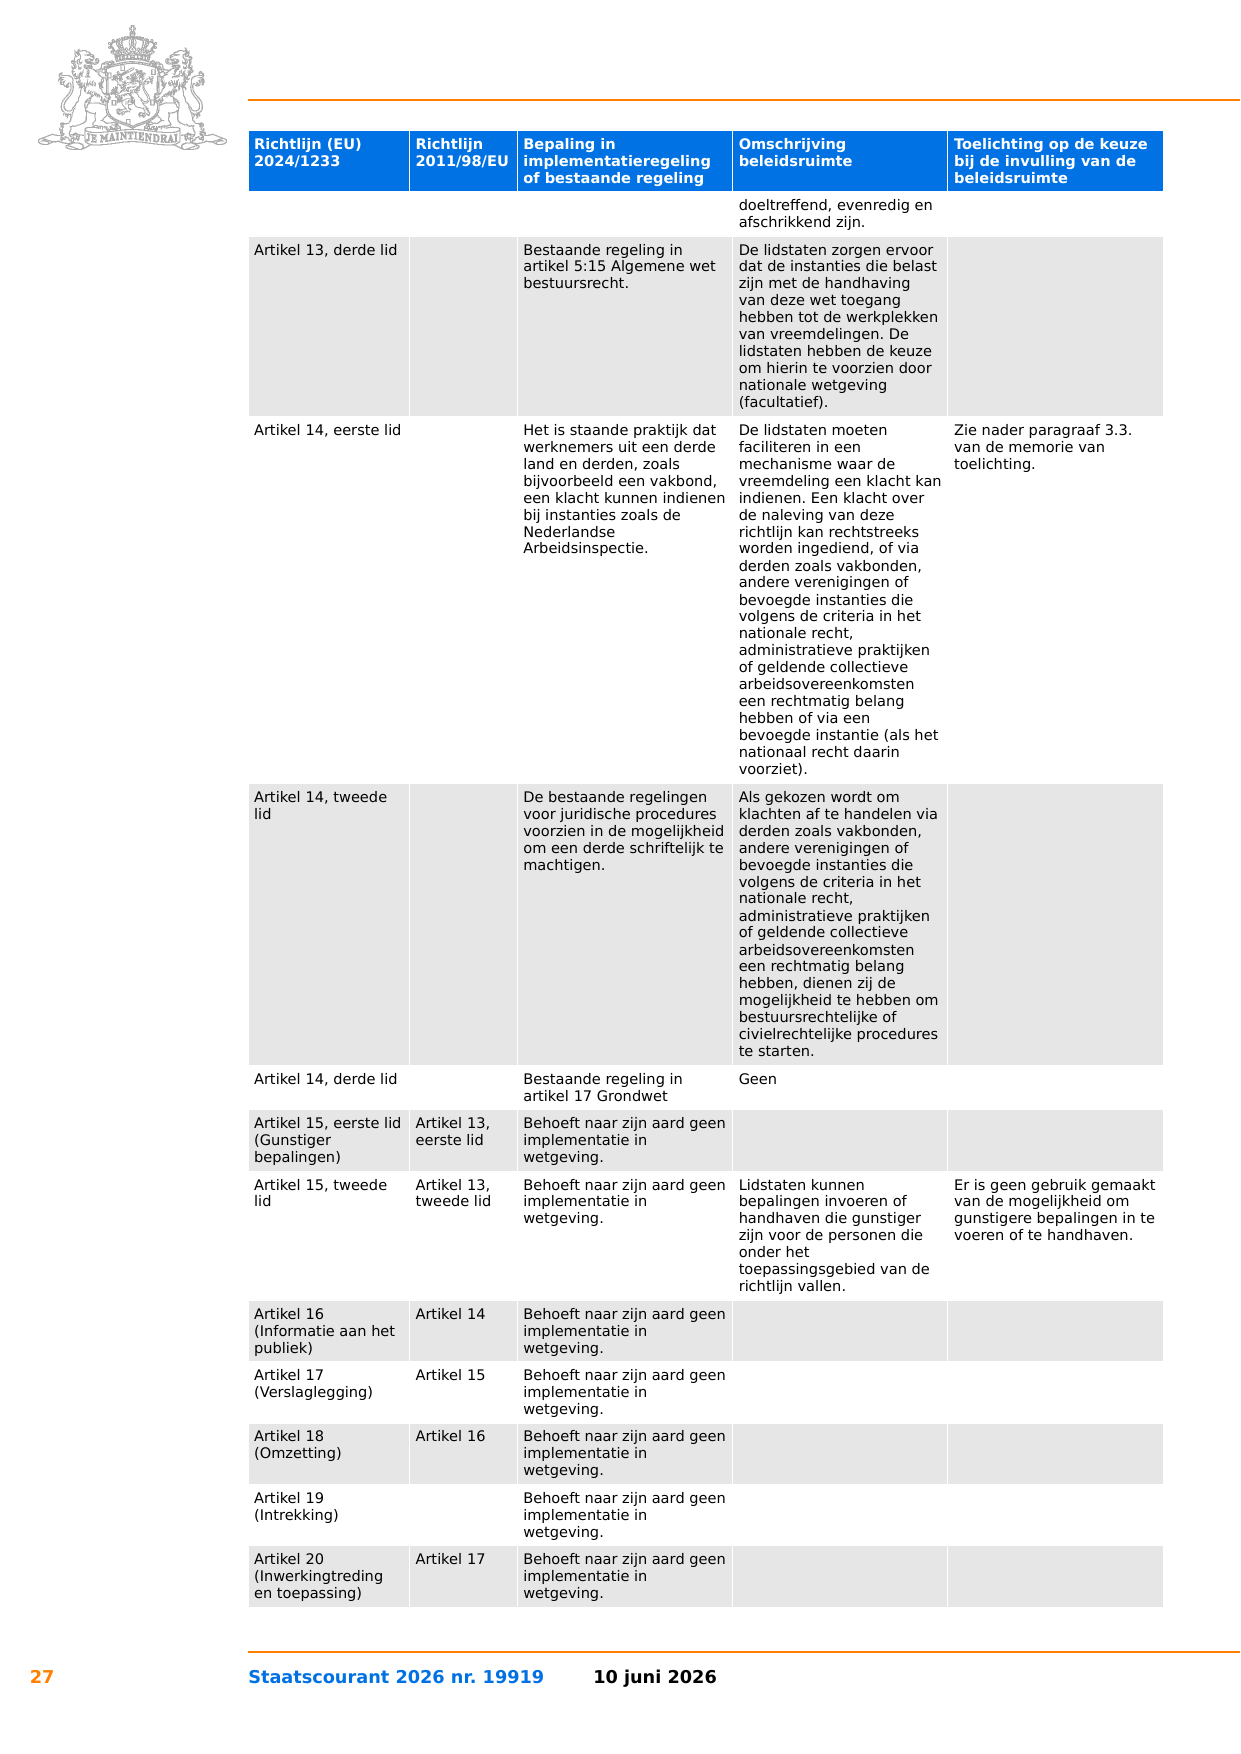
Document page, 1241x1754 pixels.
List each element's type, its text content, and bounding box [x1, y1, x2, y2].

table_cell De lidstaten zorgen ervoor dat de instanties die belast zijn met de handhaving van deze wet toegang hebben tot de werkplekken van vreemdelingen. De lidstaten hebben de keuze om hierin te voorzien door nationale wetgeving (facultatief). [733, 237, 947, 416]
table_header Richtlijn (EU) 2024/1233 [249, 131, 409, 191]
table_cell Artikel 13, derde lid [249, 237, 409, 416]
table_cell Het is staande praktijk dat werknemers uit een derde land en derden, zoals bijvoorbeeld een vakbond, een klacht kunnen indienen bij instanties zoals de Nederlandse Arbeidsinspectie. [518, 417, 732, 783]
table_cell Artikel 14 [410, 1301, 517, 1361]
table_cell Artikel 16 [410, 1424, 517, 1484]
table_cell [410, 237, 517, 416]
picture [38, 25, 227, 150]
table_cell Artikel 15, tweede lid [249, 1172, 409, 1300]
table_cell Bestaande regeling in artikel 5:15 Algemene wet bestuursrecht. [518, 237, 732, 416]
table_cell [410, 417, 517, 783]
table_cell Er is geen gebruik gemaakt van de mogelijkheid om gunstigere bepalingen in te voeren of te handhaven. [948, 1172, 1163, 1300]
table_cell Behoeft naar zijn aard geen implementatie in wetgeving. [518, 1110, 732, 1171]
table_cell Artikel 15 [410, 1362, 517, 1423]
table_cell Behoeft naar zijn aard geen implementatie in wetgeving. [518, 1424, 732, 1484]
table_cell [733, 1110, 947, 1171]
table_cell Artikel 15, eerste lid (Gunstiger bepalingen) [249, 1110, 409, 1171]
table_cell Artikel 14, derde lid [249, 1066, 409, 1109]
table_cell Behoeft naar zijn aard geen implementatie in wetgeving. [518, 1362, 732, 1423]
table_cell Artikel 17 (Verslaglegging) [249, 1362, 409, 1423]
table_cell [948, 1546, 1163, 1607]
table_cell Bestaande regeling in artikel 17 Grondwet [518, 1066, 732, 1109]
table_cell Artikel 14, eerste lid [249, 417, 409, 783]
table_cell Behoeft naar zijn aard geen implementatie in wetgeving. [518, 1546, 732, 1607]
table_cell [733, 1301, 947, 1361]
table_cell Artikel 20 (Inwerkingtreding en toepassing) [249, 1546, 409, 1607]
table_cell Geen [733, 1066, 947, 1109]
table_header Bepaling in implementatieregeling of bestaande regeling [518, 131, 732, 191]
table_cell Artikel 13, tweede lid [410, 1172, 517, 1300]
table_cell [948, 1066, 1163, 1109]
table_cell [249, 192, 409, 236]
table_cell Behoeft naar zijn aard geen implementatie in wetgeving. [518, 1172, 732, 1300]
table_cell [948, 1485, 1163, 1545]
table_cell De lidstaten moeten faciliteren in een mechanisme waar de vreemdeling een klacht kan indienen. Een klacht over de naleving van deze richtlijn kan rechtstreeks worden ingediend, of via derden zoals vakbonden, andere verenigingen of bevoegde instanties die volgens de criteria in het nationale recht, administratieve praktijken of geldende collectieve arbeidsovereenkomsten een rechtmatig belang hebben of via een bevoegde instantie (als het nationaal recht daarin voorziet). [733, 417, 947, 783]
table_cell [410, 784, 517, 1065]
table_header Toelichting op de keuze bij de invulling van de beleidsruimte [948, 131, 1163, 191]
table_cell [948, 192, 1163, 236]
table_cell [948, 784, 1163, 1065]
table_cell Als gekozen wordt om klachten af te handelen via derden zoals vakbonden, andere verenigingen of bevoegde instanties die volgens de criteria in het nationale recht, administratieve praktijken of geldende collectieve arbeidsovereenkomsten een rechtmatig belang hebben, dienen zij de mogelijkheid te hebben om bestuursrechtelijke of civielrechtelijke procedures te starten. [733, 784, 947, 1065]
table_cell [948, 1301, 1163, 1361]
table_cell [948, 1424, 1163, 1484]
table_cell [948, 1362, 1163, 1423]
table_cell doeltreffend, evenredig en afschrikkend zijn. [733, 192, 947, 236]
table_cell Artikel 13, eerste lid [410, 1110, 517, 1171]
table_cell [733, 1485, 947, 1545]
table_header Omschrijving beleidsruimte [733, 131, 947, 191]
table_cell Behoeft naar zijn aard geen implementatie in wetgeving. [518, 1485, 732, 1545]
table_cell [733, 1362, 947, 1423]
table_cell Artikel 19 (Intrekking) [249, 1485, 409, 1545]
table_cell [410, 192, 517, 236]
table_cell [733, 1546, 947, 1607]
table_cell Artikel 18 (Omzetting) [249, 1424, 409, 1484]
table_header Richtlijn 2011/98/EU [410, 131, 517, 191]
table_cell De bestaande regelingen voor juridische procedures voorzien in de mogelijkheid om een derde schriftelijk te machtigen. [518, 784, 732, 1065]
table_cell [410, 1485, 517, 1545]
table_cell Zie nader paragraaf 3.3. van de memorie van toelichting. [948, 417, 1163, 783]
table_cell Artikel 16 (Informatie aan het publiek) [249, 1301, 409, 1361]
table_cell Artikel 14, tweede lid [249, 784, 409, 1065]
table_cell [518, 192, 732, 236]
table_cell [410, 1066, 517, 1109]
table_cell [733, 1424, 947, 1484]
table_cell Behoeft naar zijn aard geen implementatie in wetgeving. [518, 1301, 732, 1361]
table_cell [948, 237, 1163, 416]
table_cell Lidstaten kunnen bepalingen invoeren of handhaven die gunstiger zijn voor de personen die onder het toepassingsgebied van de richtlijn vallen. [733, 1172, 947, 1300]
table_cell [948, 1110, 1163, 1171]
table_cell Artikel 17 [410, 1546, 517, 1607]
